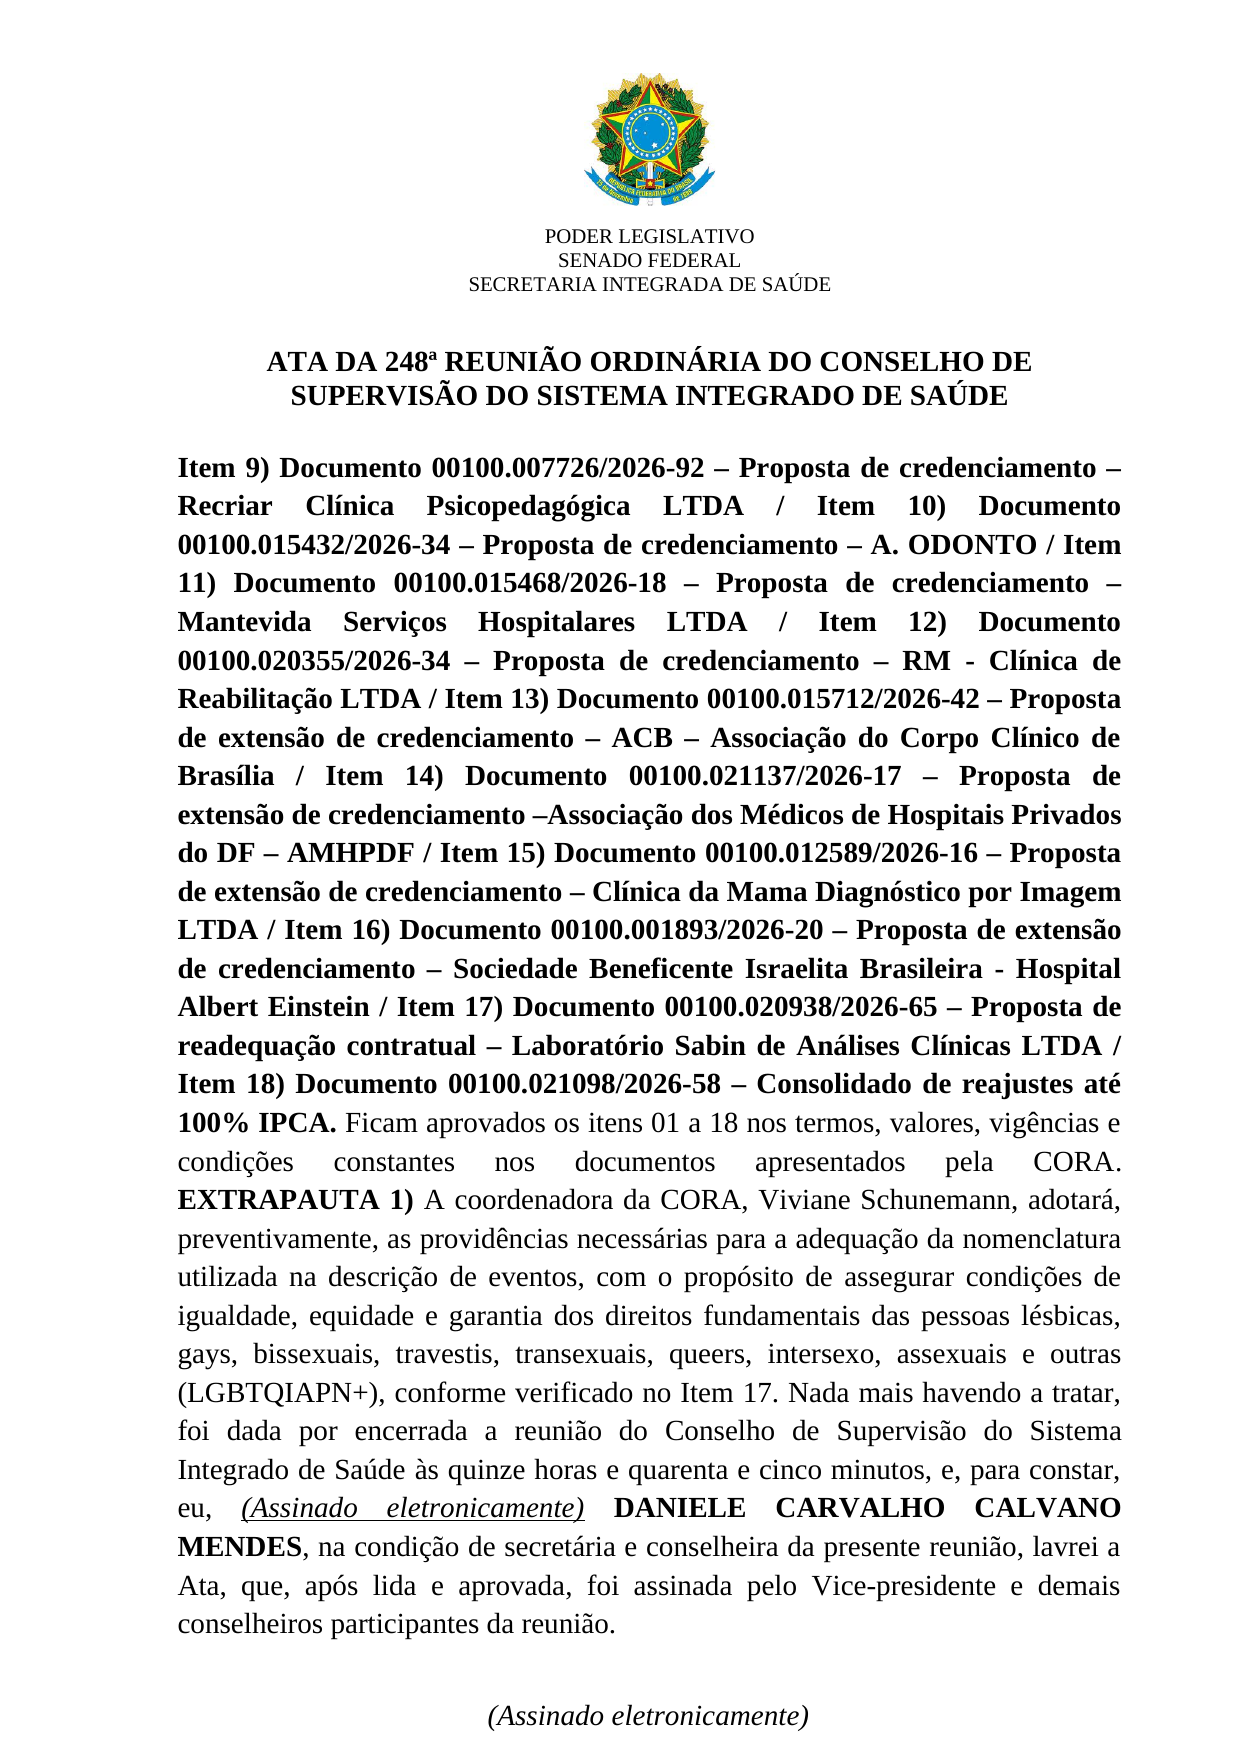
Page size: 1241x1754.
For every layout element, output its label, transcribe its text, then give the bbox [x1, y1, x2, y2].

text (Assinado eletronicamente) [177, 1698, 1122, 1732]
list Item 9) Documento 00100.007726/2026-92 – Proposta de credenciamento – Recriar Clínica Psicopedagógica LTDA / Item 10) Documento 00100.015432/2026-34 – Proposta de credenciamento – A. ODONTO / Item 11) Documento 00100.015468/2026-18 – Proposta de credenciamento – Mantevida Serviços Hospitalares LTDA / Item 12) Documento 00100.020355/2026-34 – Proposta de credenciamento – RM - Clínica de Reabilitação LTDA / Item 13) Documento 00100.015712/2026-42 – Proposta de extensão de credenciamento – ACB – Associação do Corpo Clínico de Brasília / Item 14) Documento 00100.021137/2026-17 – Proposta de extensão de credenciamento –Associação dos Médicos de Hospitais Privados do DF – AMHPDF / Item 15) Documento 00100.012589/2026-16 – Proposta de extensão de credenciamento – Clínica da Mama Diagnóstico por Imagem LTDA / Item 16) Documento 00100.001893/2026-20 – Proposta de extensão de credenciamento – Sociedade Beneficente Israelita Brasileira - Hospital Albert Einstein / Item 17) Documento 00100.020938/2026-65 – Proposta de readequação contratual – Laboratório Sabin de Análises Clínicas LTDA / Item 18) Documento 00100.021098/2026-58 – Consolidado de reajustes até 100% IPCA. Ficam aprovados os itens 01 a 18 nos termos, valores, vigências e condições constantes nos documentos apresentados pela CORA. EXTRAPAUTA 1) A coordenadora da CORA, Viviane Schunemann, adotará, preventivamente, as providências necessárias para a adequação da nomenclatura utilizada na descrição de eventos, com o propósito de assegurar condições de igualdade, equidade e garantia dos direitos fundamentais das pessoas lésbicas, gays, bissexuais, travestis, transexuais, queers, intersexo, assexuais e outras (LGBTQIAPN+), conforme verificado no Item 17. Nada mais havendo a tratar, foi dada por encerrada a reunião do Conselho de Supervisão do Sistema Integrado de Saúde às quinze horas e quarenta e cinco minutos, e, para constar, eu, (Assinado eletronicamente) DANIELE CARVALHO CALVANO MENDES, na condição de secretária e conselheira da presente reunião, lavrei a Ata, que, após lida e aprovada, foi assinada pelo Vice-presidente e demais conselheiros participantes da reunião. [177, 450, 1122, 1640]
